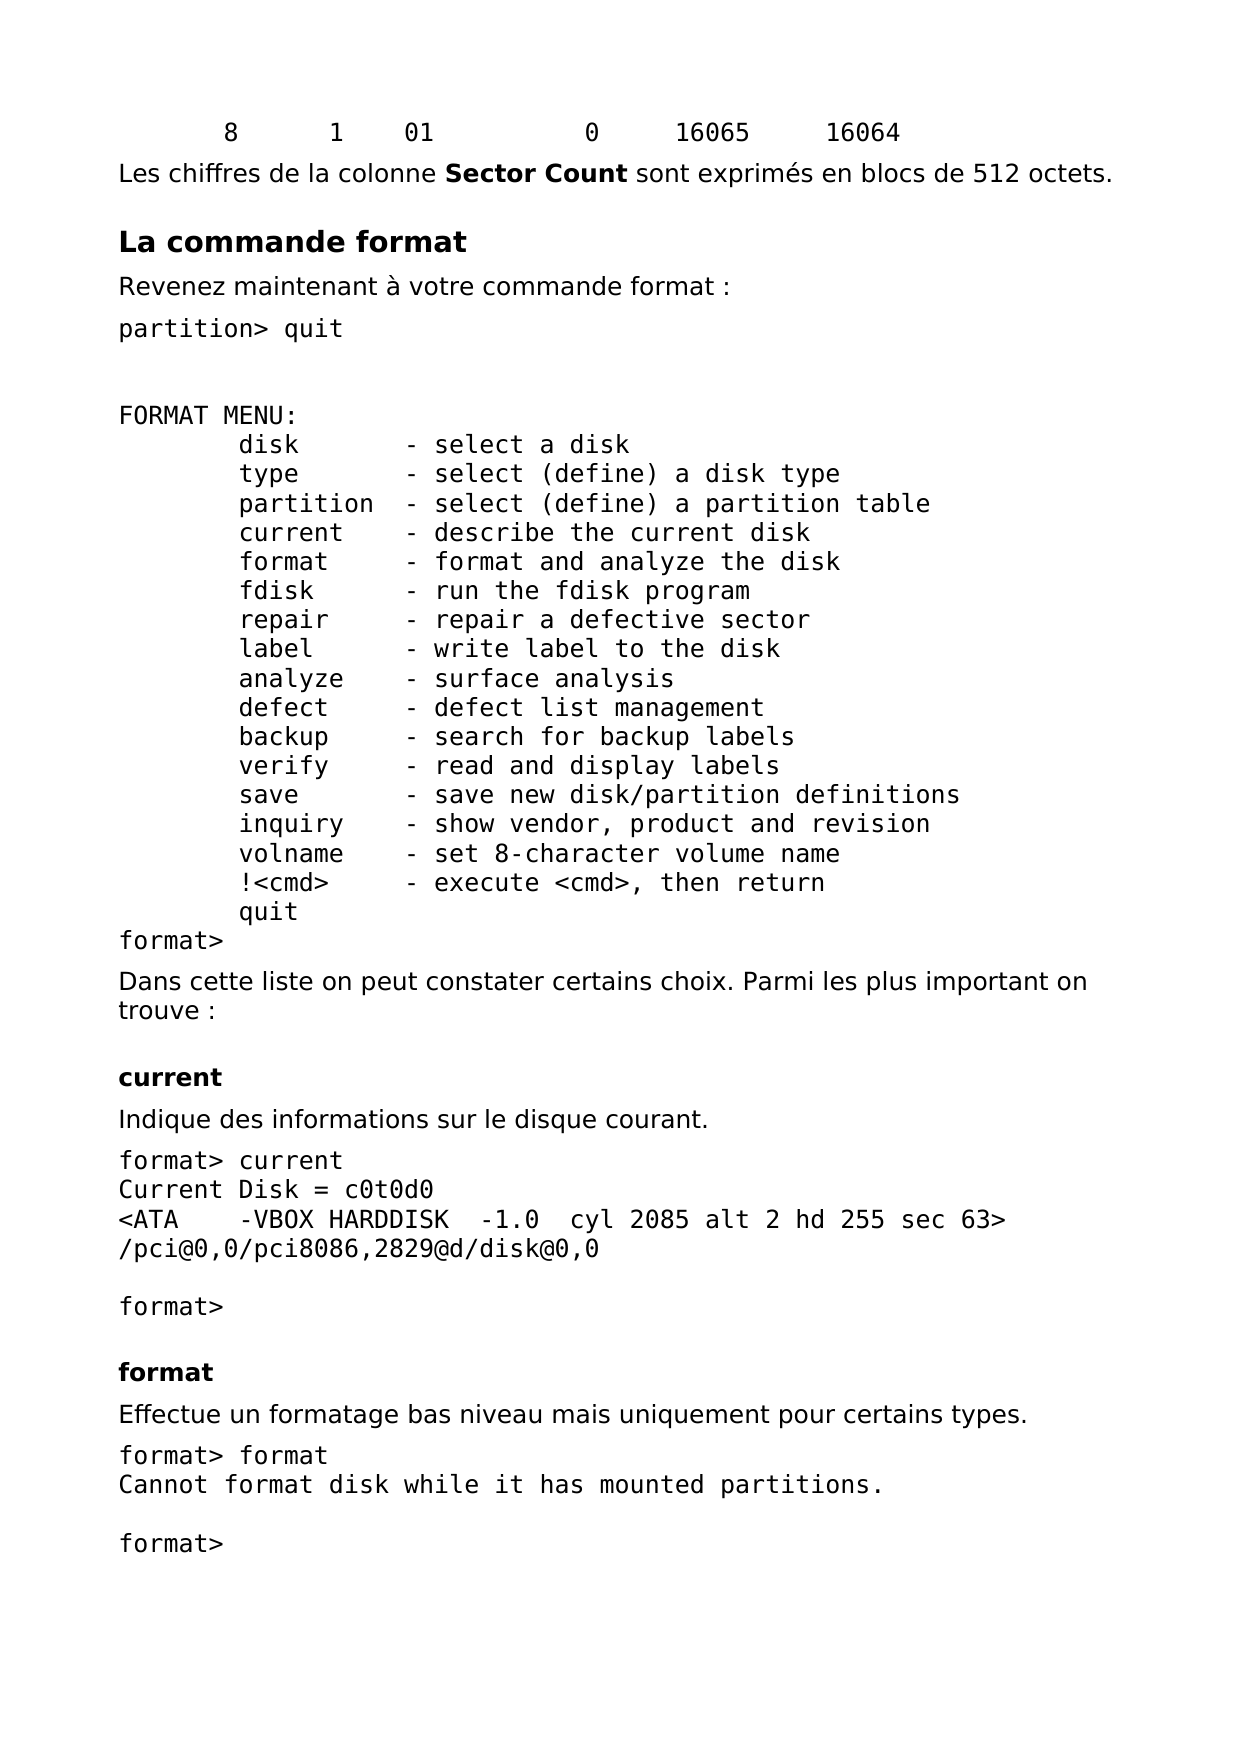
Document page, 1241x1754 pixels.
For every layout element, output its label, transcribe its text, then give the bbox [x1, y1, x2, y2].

text partition> quit FORMAT MENU: disk - select a disk type - select (define) a disk type partition - select (define) a partition table current - describe the current disk format - format and analyze the disk fdisk - run the fdisk program repair - repair a defective sector label - write label to the disk analyze - surface analysis defect - defect list management backup - search for backup labels verify - read and display labels save - save new disk/partition definitions inquiry - show vendor, product and revision volname - set 8-character volume name !<cmd> - execute <cmd>, then return quit format> [118, 314, 1122, 956]
subtitle format [118, 1358, 1122, 1387]
subtitle current [118, 1063, 1122, 1092]
text Indique des informations sur le disque courant. [118, 1105, 1122, 1134]
text format> format Cannot format disk while it has mounted partitions. format> [118, 1442, 1122, 1558]
text Dans cette liste on peut constater certains choix. Parmi les plus important on trouve : [118, 967, 1122, 1026]
subtitle La commande format [118, 226, 1122, 260]
text Les chiffres de la colonne Sector Count sont exprimés en blocs de 512 octets. [118, 159, 1122, 188]
text 8 1 01 0 16065 16064 [118, 118, 1122, 147]
text Effectue un formatage bas niveau mais uniquement pour certains types. [118, 1400, 1122, 1429]
text Revenez maintenant à votre commande format : [118, 272, 1122, 301]
text format> current Current Disk = c0t0d0 <ATA -VBOX HARDDISK -1.0 cyl 2085 alt 2 hd 255 sec 63> /pci@0,0/pci8086,2829@d/disk@0,0 format> [118, 1146, 1122, 1321]
